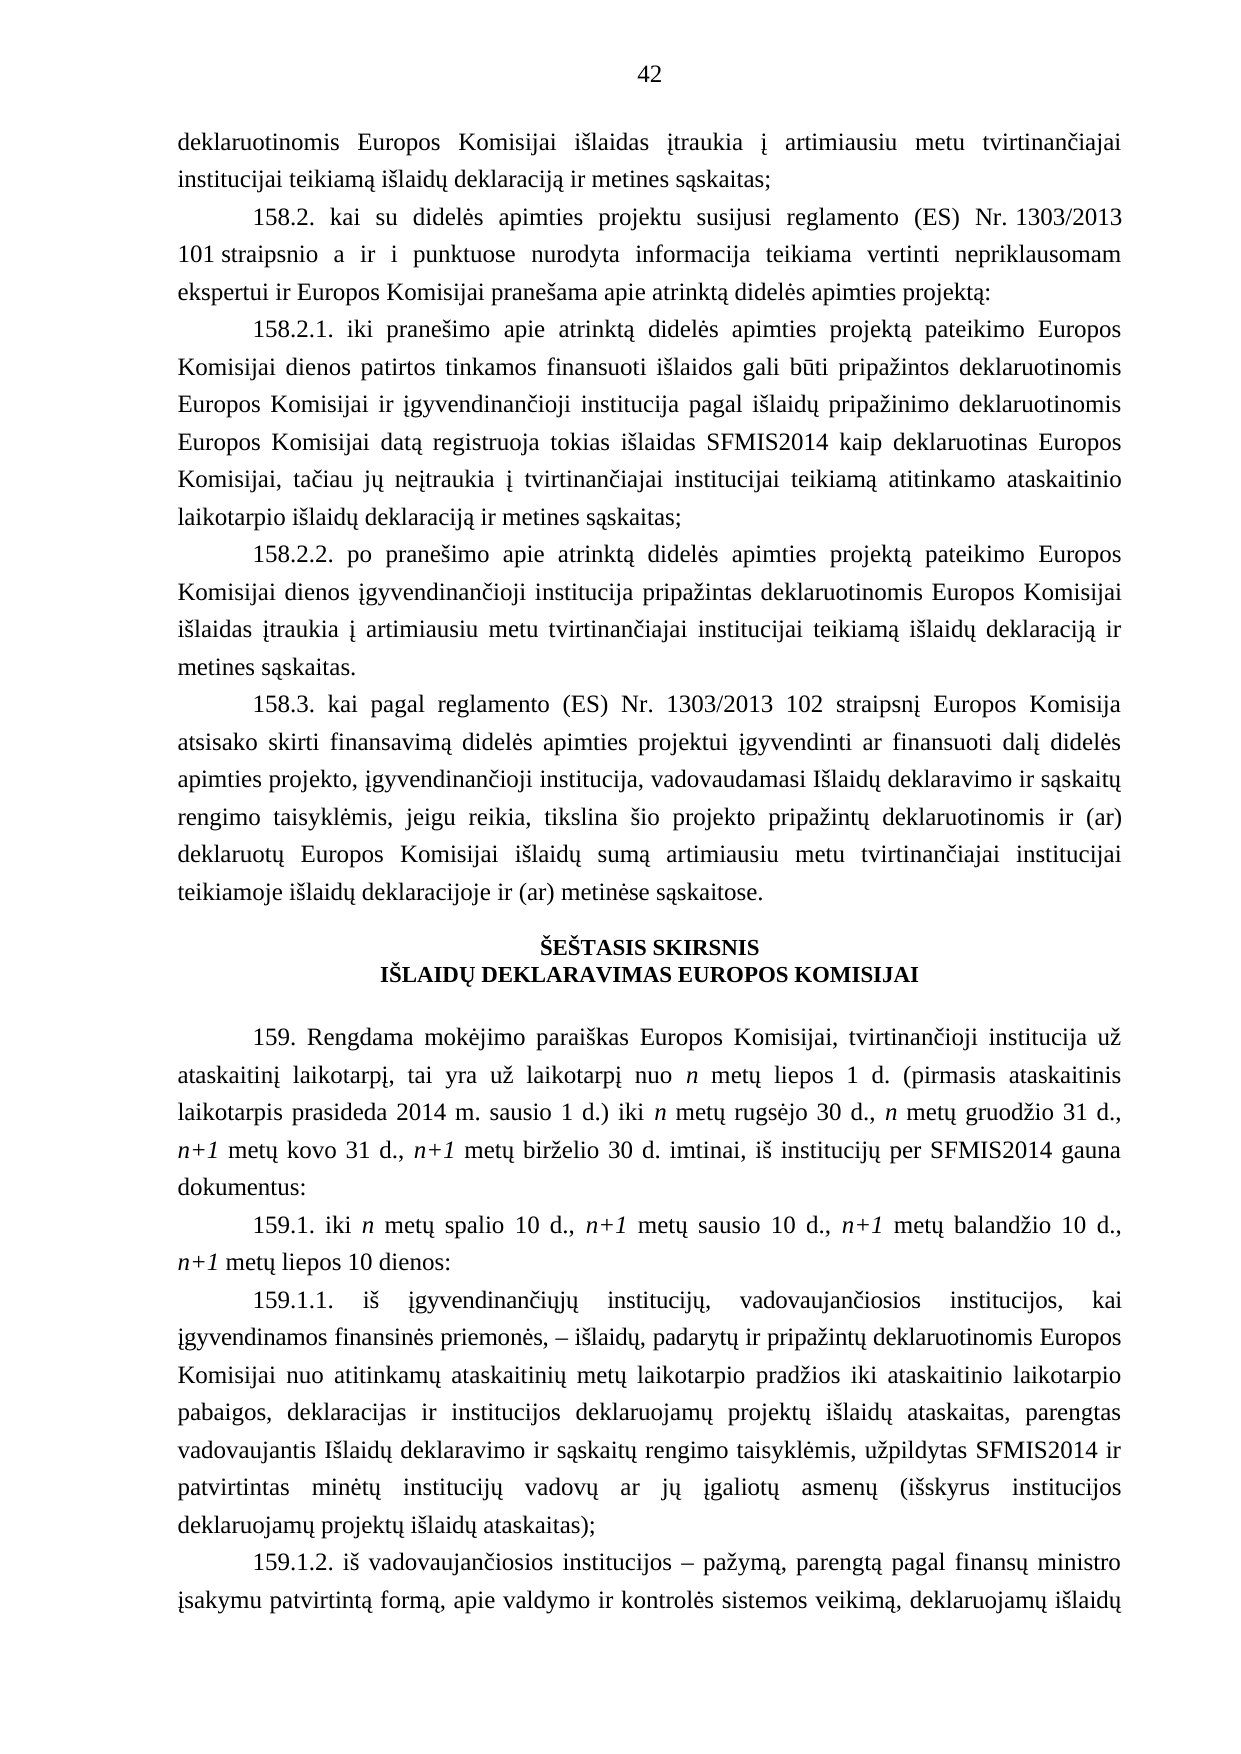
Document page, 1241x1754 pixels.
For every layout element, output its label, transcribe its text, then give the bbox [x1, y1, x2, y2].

text 158.2. kai su didelės apimties projektu susijusi reglamento (ES) Nr. 1303/2013 101 straipsnio a ir i punktuose nurodyta informacija teikiama vertinti nepriklausomam ekspertui ir Europos Komisijai pranešama apie atrinktą didelės apimties projektą: [177, 193, 1122, 306]
subtitle ŠEŠTASIS SKIRSNIS [177, 934, 1122, 961]
text deklaruotinomis Europos Komisijai išlaidas įtraukia į artimiausiu metu tvirtinančiajai institucijai teikiamą išlaidų deklaraciją ir metines sąskaitas; [177, 118, 1122, 193]
text IŠLAIDŲ DEKLARAVIMAS EUROPOS KOMISIJAI [177, 961, 1122, 987]
text 159.1.2. iš vadovaujančiosios institucijos – pažymą, parengtą pagal finansų ministro įsakymu patvirtintą formą, apie valdymo ir kontrolės sistemos veikimą, deklaruojamų išlaidų [177, 1538, 1122, 1613]
text 158.3. kai pagal reglamento (ES) Nr. 1303/2013 102 straipsnį Europos Komisija atsisako skirti finansavimą didelės apimties projektui įgyvendinti ar finansuoti dalį didelės apimties projekto, įgyvendinančioji institucija, vadovaudamasi Išlaidų deklaravimo ir sąskaitų rengimo taisyklėmis, jeigu reikia, tikslina šio projekto pripažintų deklaruotinomis ir (ar) deklaruotų Europos Komisijai išlaidų sumą artimiausiu metu tvirtinančiajai institucijai teikiamoje išlaidų deklaracijoje ir (ar) metinėse sąskaitose. [177, 681, 1122, 906]
text 159. Rengdama mokėjimo paraiškas Europos Komisijai, tvirtinančioji institucija už ataskaitinį laikotarpį, tai yra už laikotarpį nuo n metų liepos 1 d. (pirmasis ataskaitinis laikotarpis prasideda 2014 m. sausio 1 d.) iki n metų rugsėjo 30 d., n metų gruodžio 31 d., n+1 metų kovo 31 d., n+1 metų birželio 30 d. imtinai, iš institucijų per SFMIS2014 gauna dokumentus: [177, 1013, 1122, 1201]
text 158.2.2. po pranešimo apie atrinktą didelės apimties projektą pateikimo Europos Komisijai dienos įgyvendinančioji institucija pripažintas deklaruotinomis Europos Komisijai išlaidas įtraukia į artimiausiu metu tvirtinančiajai institucijai teikiamą išlaidų deklaraciją ir metines sąskaitas. [177, 531, 1122, 681]
text 159.1. iki n metų spalio 10 d., n+1 metų sausio 10 d., n+1 metų balandžio 10 d., n+1 metų liepos 10 dienos: [177, 1201, 1122, 1276]
text 159.1.1. iš įgyvendinančiųjų institucijų, vadovaujančiosios institucijos, kai įgyvendinamos finansinės priemonės, – išlaidų, padarytų ir pripažintų deklaruotinomis Europos Komisijai nuo atitinkamų ataskaitinių metų laikotarpio pradžios iki ataskaitinio laikotarpio pabaigos, deklaracijas ir institucijos deklaruojamų projektų išlaidų ataskaitas, parengtas vadovaujantis Išlaidų deklaravimo ir sąskaitų rengimo taisyklėmis, užpildytas SFMIS2014 ir patvirtintas minėtų institucijų vadovų ar jų įgaliotų asmenų (išskyrus institucijos deklaruojamų projektų išlaidų ataskaitas); [177, 1276, 1122, 1538]
text 158.2.1. iki pranešimo apie atrinktą didelės apimties projektą pateikimo Europos Komisijai dienos patirtos tinkamos finansuoti išlaidos gali būti pripažintos deklaruotinomis Europos Komisijai ir įgyvendinančioji institucija pagal išlaidų pripažinimo deklaruotinomis Europos Komisijai datą registruoja tokias išlaidas SFMIS2014 kaip deklaruotinas Europos Komisijai, tačiau jų neįtraukia į tvirtinančiajai institucijai teikiamą atitinkamo ataskaitinio laikotarpio išlaidų deklaraciją ir metines sąskaitas; [177, 306, 1122, 531]
